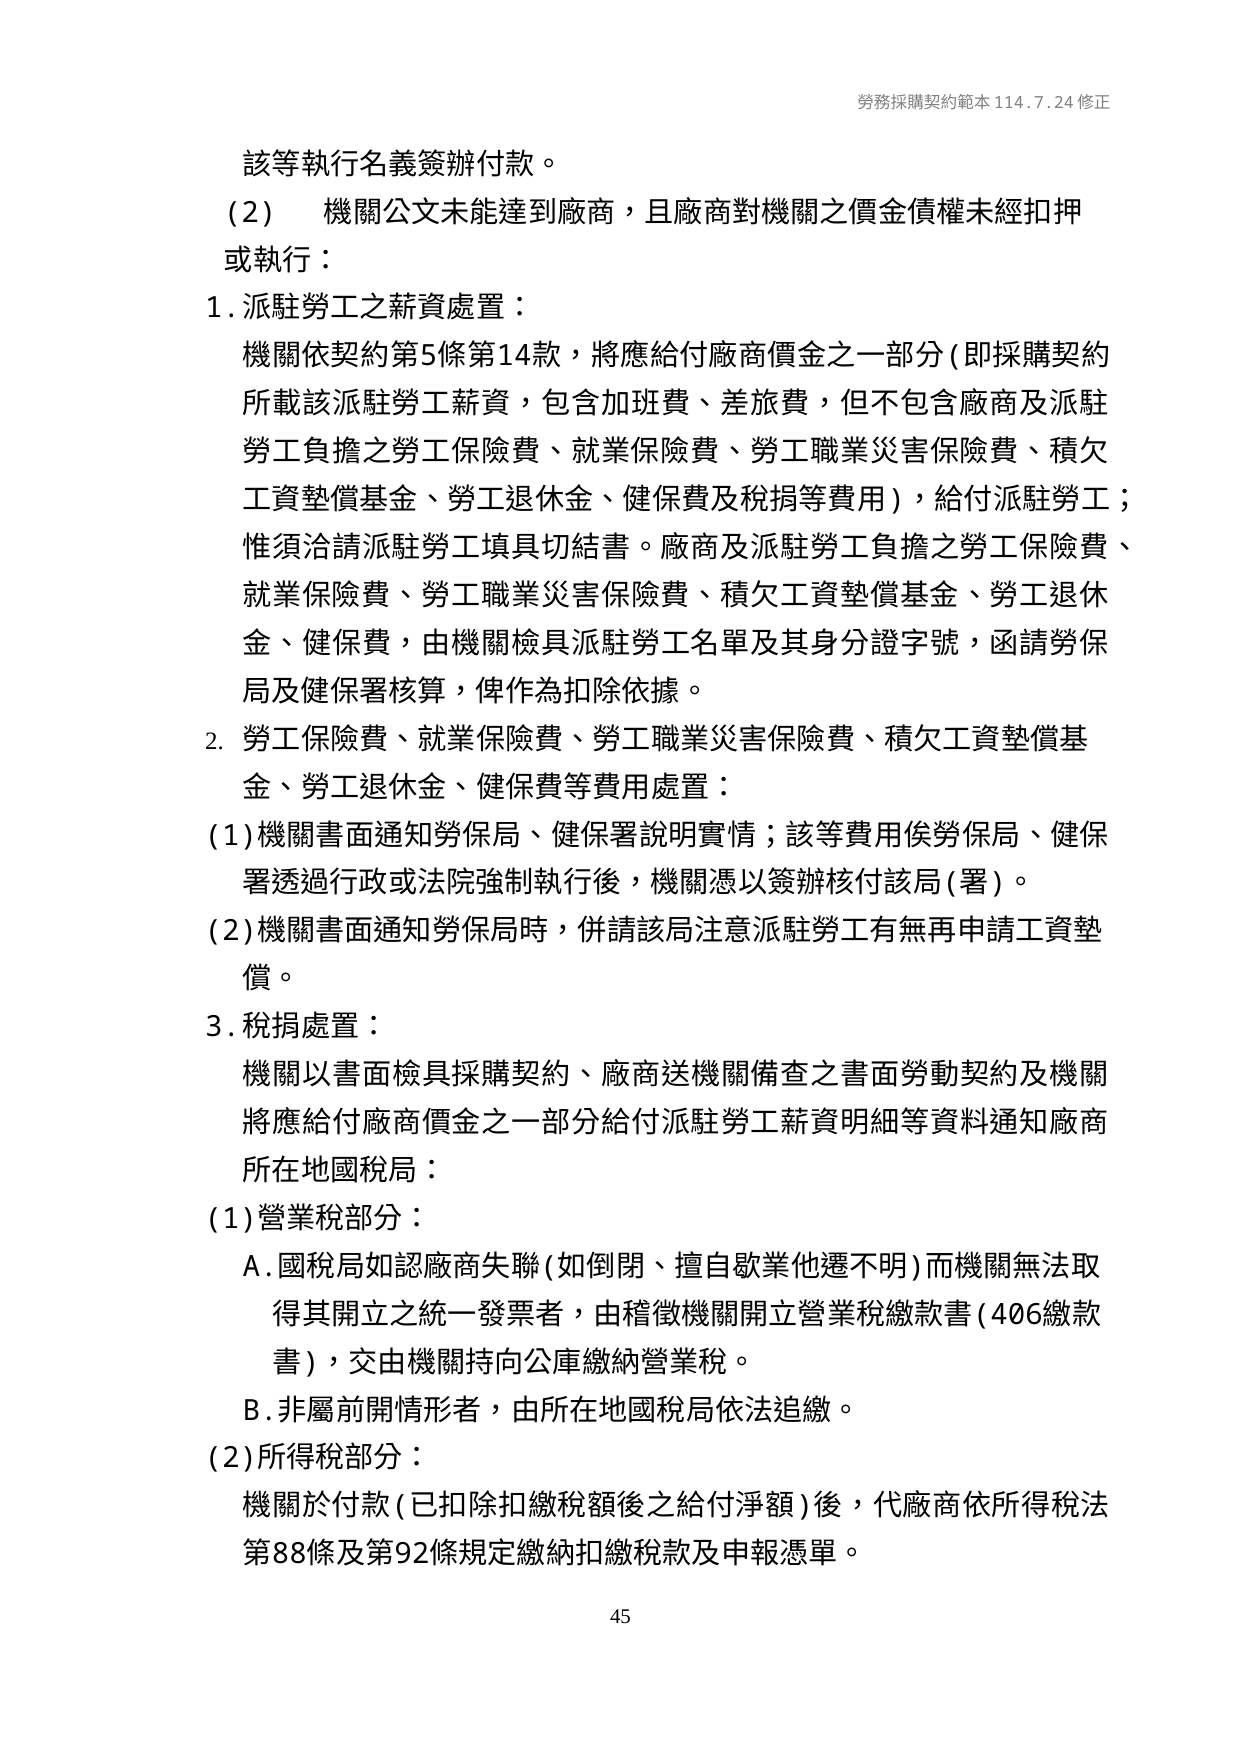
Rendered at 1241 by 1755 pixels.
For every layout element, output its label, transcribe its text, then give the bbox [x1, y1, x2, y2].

text 機關依契約第5條第14款，將應給付廠商價金之一部分(即採購契約所載該派駐勞工薪資，包含加班費、差旅費，但不包含廠商及派駐勞工負擔之勞工保險費、就業保險費、勞工職業災害保險費、積欠工資墊償基金、勞工退休金、健保費及稅捐等費用)，給付派駐勞工；惟須洽請派駐勞工填具切結書。廠商及派駐勞工負擔之勞工保險費、就業保險費、勞工職業災害保險費、積欠工資墊償基金、勞工退休金、健保費，由機關檢具派駐勞工名單及其身分證字號，函請勞保局及健保署核算，俾作為扣除依據。 [242, 327, 1110, 711]
list 稅捐處置： [205, 998, 1110, 1046]
text 該等執行名義簽辦付款。 [242, 136, 1110, 184]
text (2)所得稅部分： [204, 1429, 1110, 1477]
text (1)營業稅部分： [204, 1190, 1110, 1238]
list 勞工保險費、就業保險費、勞工職業災害保險費、積欠工資墊償基金、勞工退休金、健保費等費用處置： [205, 711, 1110, 807]
text 機關於付款(已扣除扣繳稅額後之給付淨額)後，代廠商依所得稅法第88條及第92條規定繳納扣繳稅款及申報憑單。 [242, 1477, 1110, 1573]
text A.國稅局如認廠商失聯(如倒閉、擅自歇業他遷不明)而機關無法取得其開立之統一發票者，由稽徵機關開立營業稅繳款書(406繳款書)，交由機關持向公庫繳納營業稅。 [242, 1238, 1110, 1382]
list 機關公文未能達到廠商，且廠商對機關之價金債權未經扣押或執行： [224, 184, 1110, 279]
text (2)機關書面通知勞保局時，併請該局注意派駐勞工有無再申請工資墊償。 [204, 902, 1110, 998]
text (1)機關書面通知勞保局、健保署說明實情；該等費用俟勞保局、健保署透過行政或法院強制執行後，機關憑以簽辦核付該局(署)。 [204, 807, 1110, 902]
text 機關以書面檢具採購契約、廠商送機關備查之書面勞動契約及機關將應給付廠商價金之一部分給付派駐勞工薪資明細等資料通知廠商所在地國稅局： [242, 1046, 1110, 1190]
list 派駐勞工之薪資處置： [205, 279, 1110, 327]
text B.非屬前開情形者，由所在地國稅局依法追繳。 [242, 1382, 1110, 1429]
